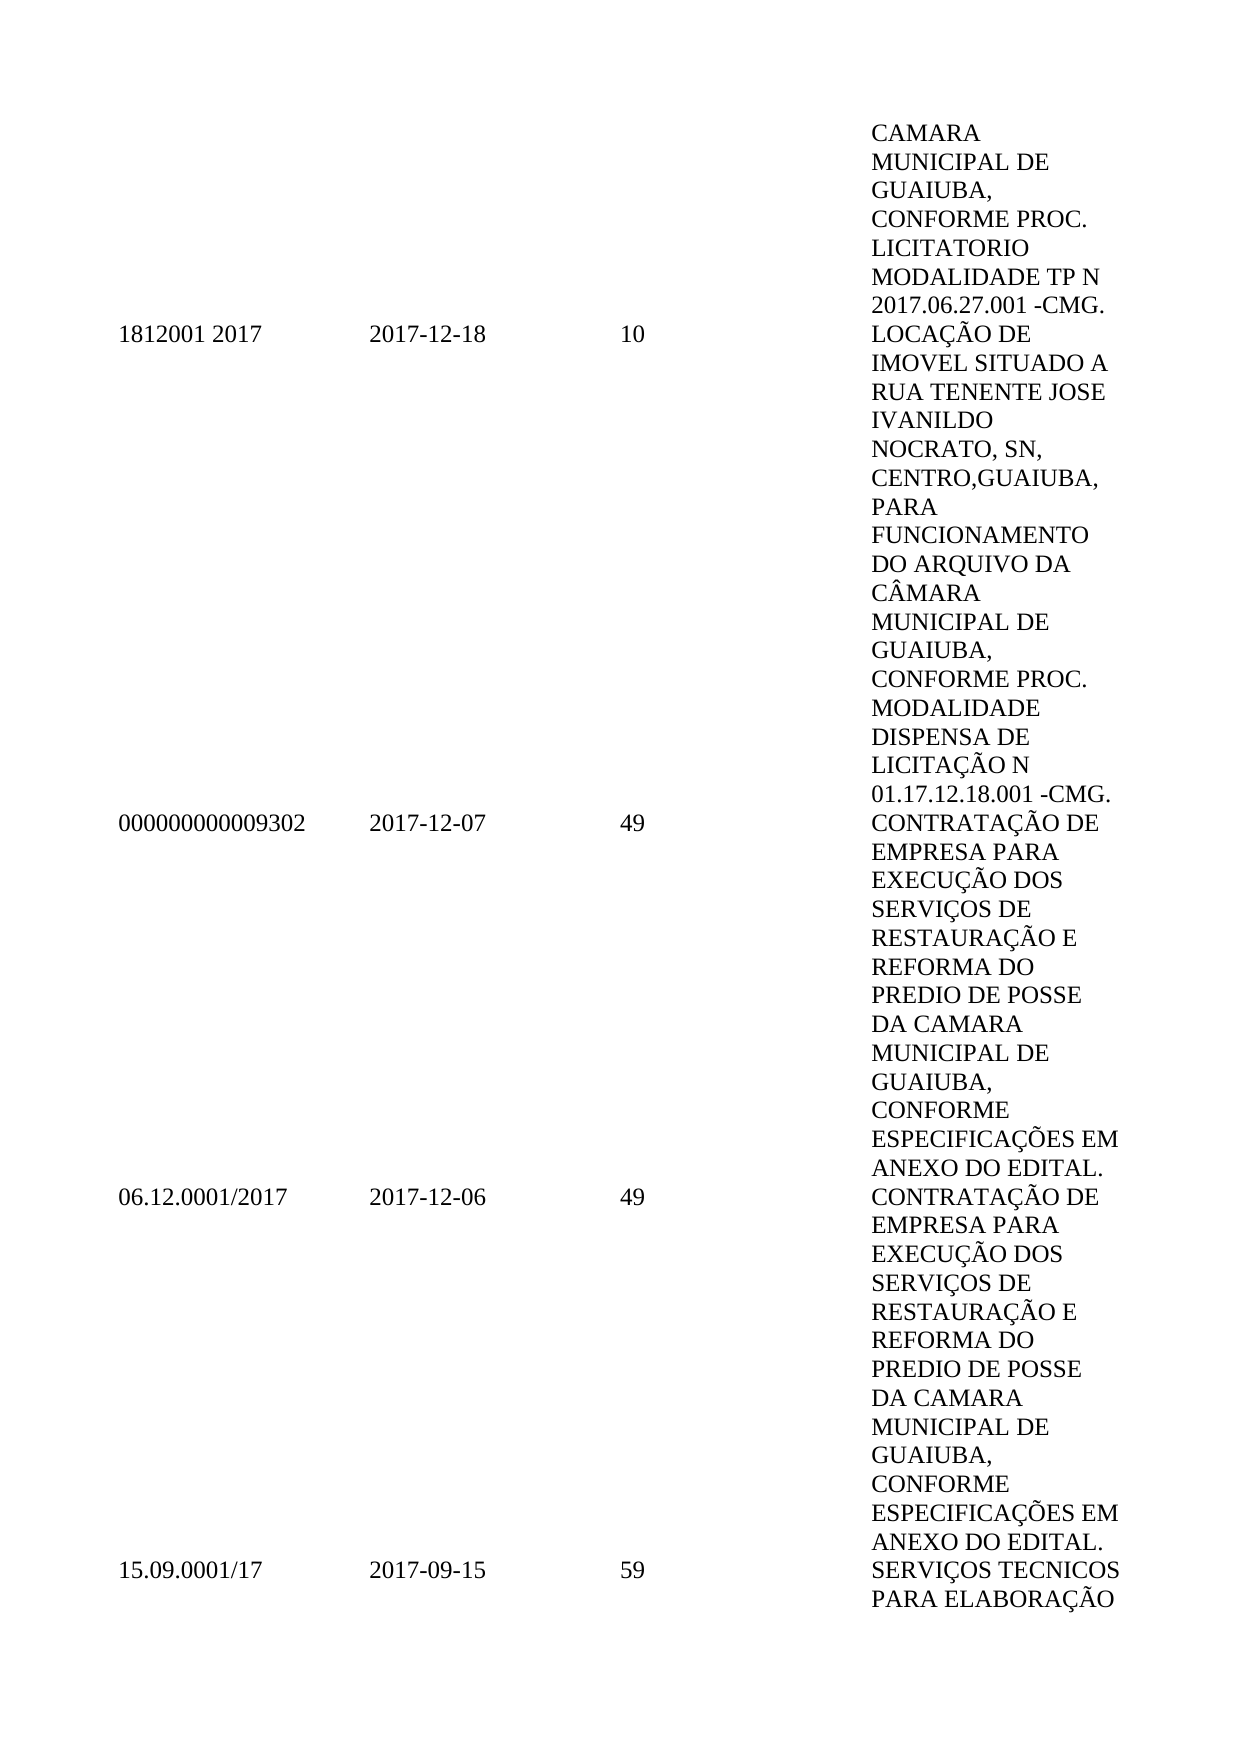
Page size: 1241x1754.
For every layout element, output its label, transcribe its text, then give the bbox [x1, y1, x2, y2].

table_cell SERVIÇOS TECNICOS PARA ELABORAÇÃO [871, 1556, 1122, 1613]
table_cell 06.12.0001/2017 [118, 1182, 369, 1556]
table_cell 49 [620, 1182, 871, 1556]
table_cell [620, 118, 871, 319]
table_cell 1812001 2017 [118, 319, 369, 808]
table_cell 15.09.0001/17 [118, 1556, 369, 1613]
table_cell [369, 118, 620, 319]
table_cell 59 [620, 1556, 871, 1613]
table_cell CONTRATAÇÃO DE EMPRESA PARA EXECUÇÃO DOS SERVIÇOS DE RESTAURAÇÃO E REFORMA DO PREDIO DE POSSE DA CAMARA MUNICIPAL DE GUAIUBA, CONFORME ESPECIFICAÇÕES EM ANEXO DO EDITAL. [871, 1182, 1122, 1556]
table_cell 2017-12-18 [369, 319, 620, 808]
table_cell 000000000009302 [118, 808, 369, 1182]
table_cell CAMARA MUNICIPAL DE GUAIUBA, CONFORME PROC. LICITATORIO MODALIDADE TP N 2017.06.27.001 -CMG. [871, 118, 1122, 319]
table_cell 2017-12-06 [369, 1182, 620, 1556]
table_cell 2017-12-07 [369, 808, 620, 1182]
table_cell 10 [620, 319, 871, 808]
table_cell CONTRATAÇÃO DE EMPRESA PARA EXECUÇÃO DOS SERVIÇOS DE RESTAURAÇÃO E REFORMA DO PREDIO DE POSSE DA CAMARA MUNICIPAL DE GUAIUBA, CONFORME ESPECIFICAÇÕES EM ANEXO DO EDITAL. [871, 808, 1122, 1182]
table_cell [118, 118, 369, 319]
table_cell LOCAÇÃO DE IMOVEL SITUADO A RUA TENENTE JOSE IVANILDO NOCRATO, SN, CENTRO,GUAIUBA, PARA FUNCIONAMENTO DO ARQUIVO DA CÂMARA MUNICIPAL DE GUAIUBA, CONFORME PROC. MODALIDADE DISPENSA DE LICITAÇÃO N 01.17.12.18.001 -CMG. [871, 319, 1122, 808]
table_cell 2017-09-15 [369, 1556, 620, 1613]
table_cell 49 [620, 808, 871, 1182]
